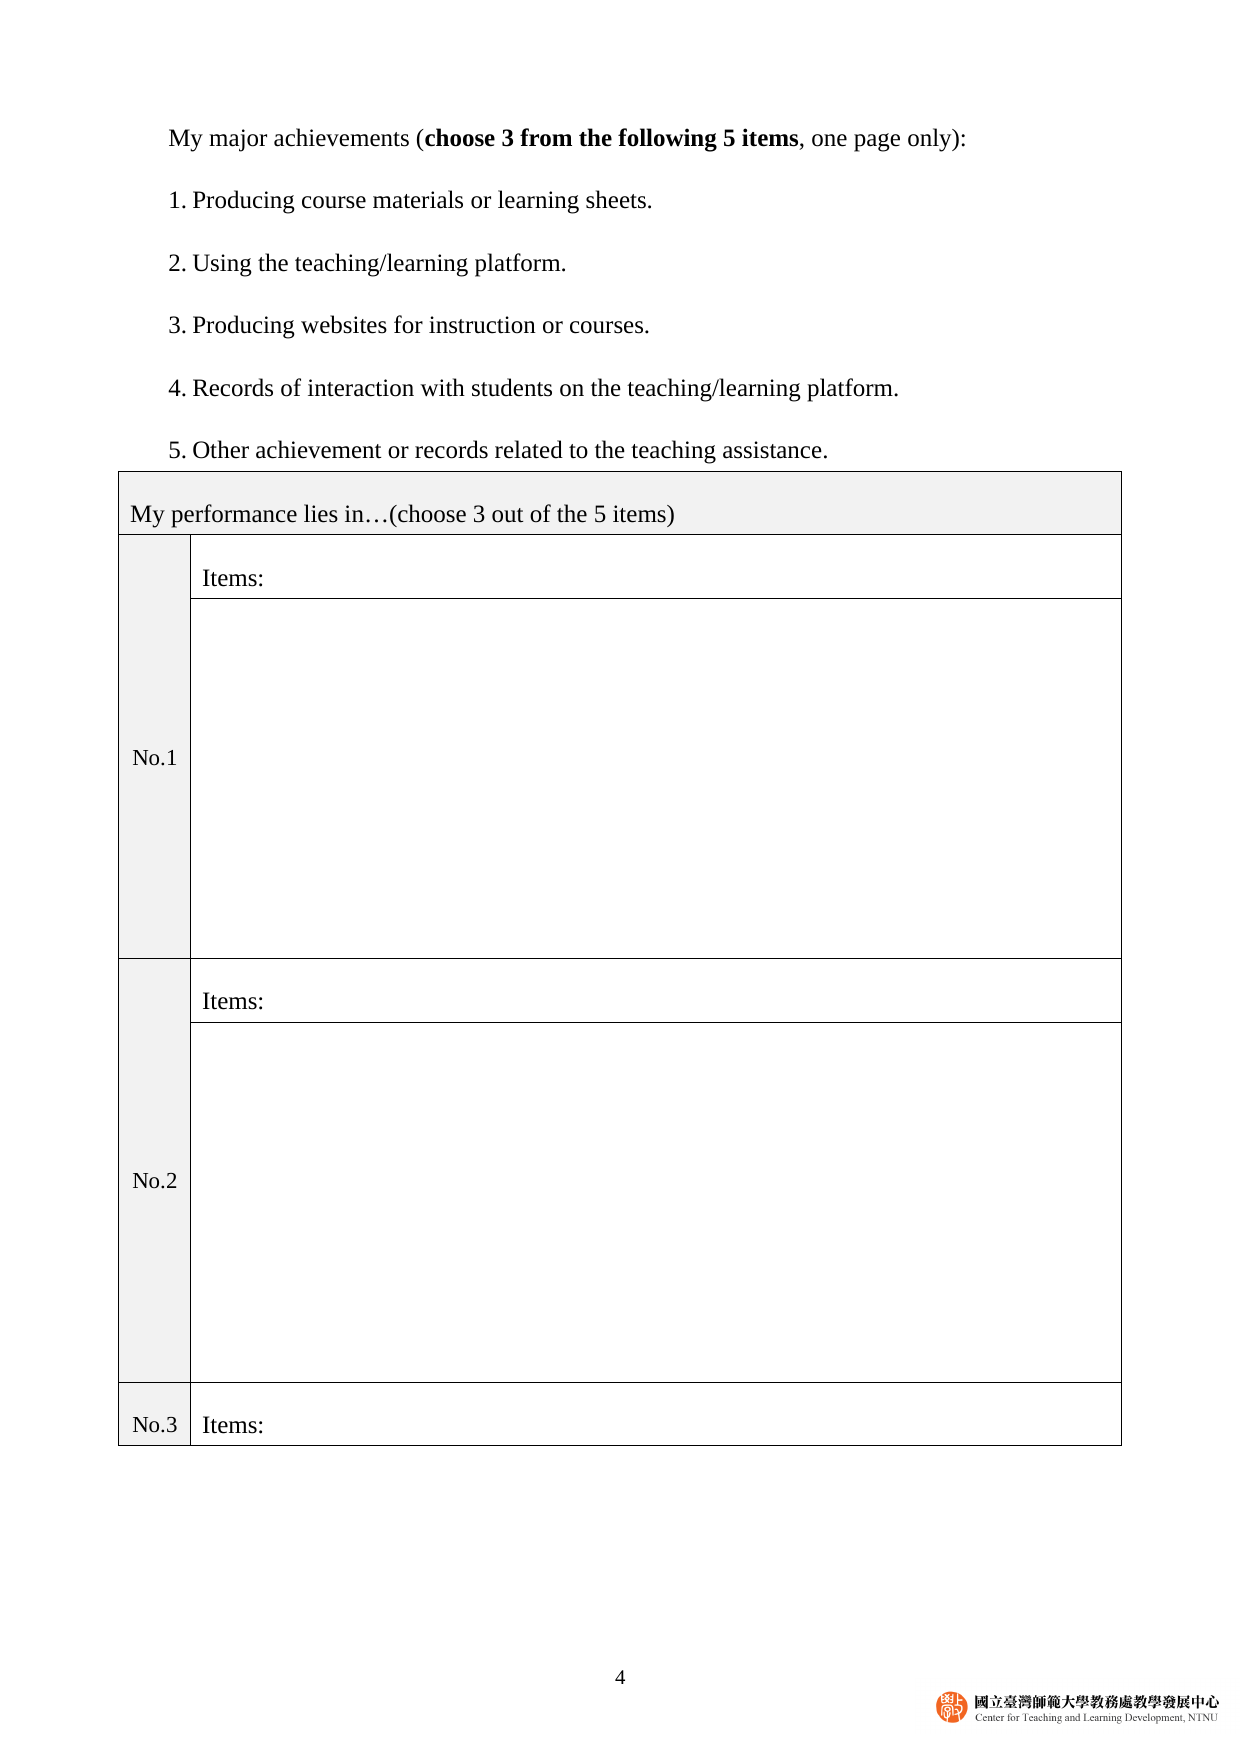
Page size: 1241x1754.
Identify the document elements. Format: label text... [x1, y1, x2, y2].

list Producing websites for instruction or courses. [168, 283, 1122, 346]
table_header My performance lies in…(choose 3 out of the 5 items) [119, 472, 1121, 534]
table_cell No.3 [119, 1383, 190, 1445]
list Using the teaching/learning platform. [168, 221, 1122, 283]
text My major achievements (choose 3 from the following 5 items, one page only): [168, 96, 1122, 158]
table_cell No.2 [119, 959, 190, 1382]
list Records of interaction with students on the teaching/learning platform. [168, 346, 1122, 408]
list Producing course materials or learning sheets. [168, 158, 1122, 221]
table_cell Items: [191, 1383, 1121, 1445]
list Other achievement or records related to the teaching assistance. [168, 408, 1122, 471]
table_cell [191, 599, 1121, 958]
table_cell Items: [191, 959, 1121, 1022]
table_cell No.1 [119, 535, 190, 958]
table_cell [191, 1023, 1121, 1382]
table_cell Items: [191, 535, 1121, 598]
